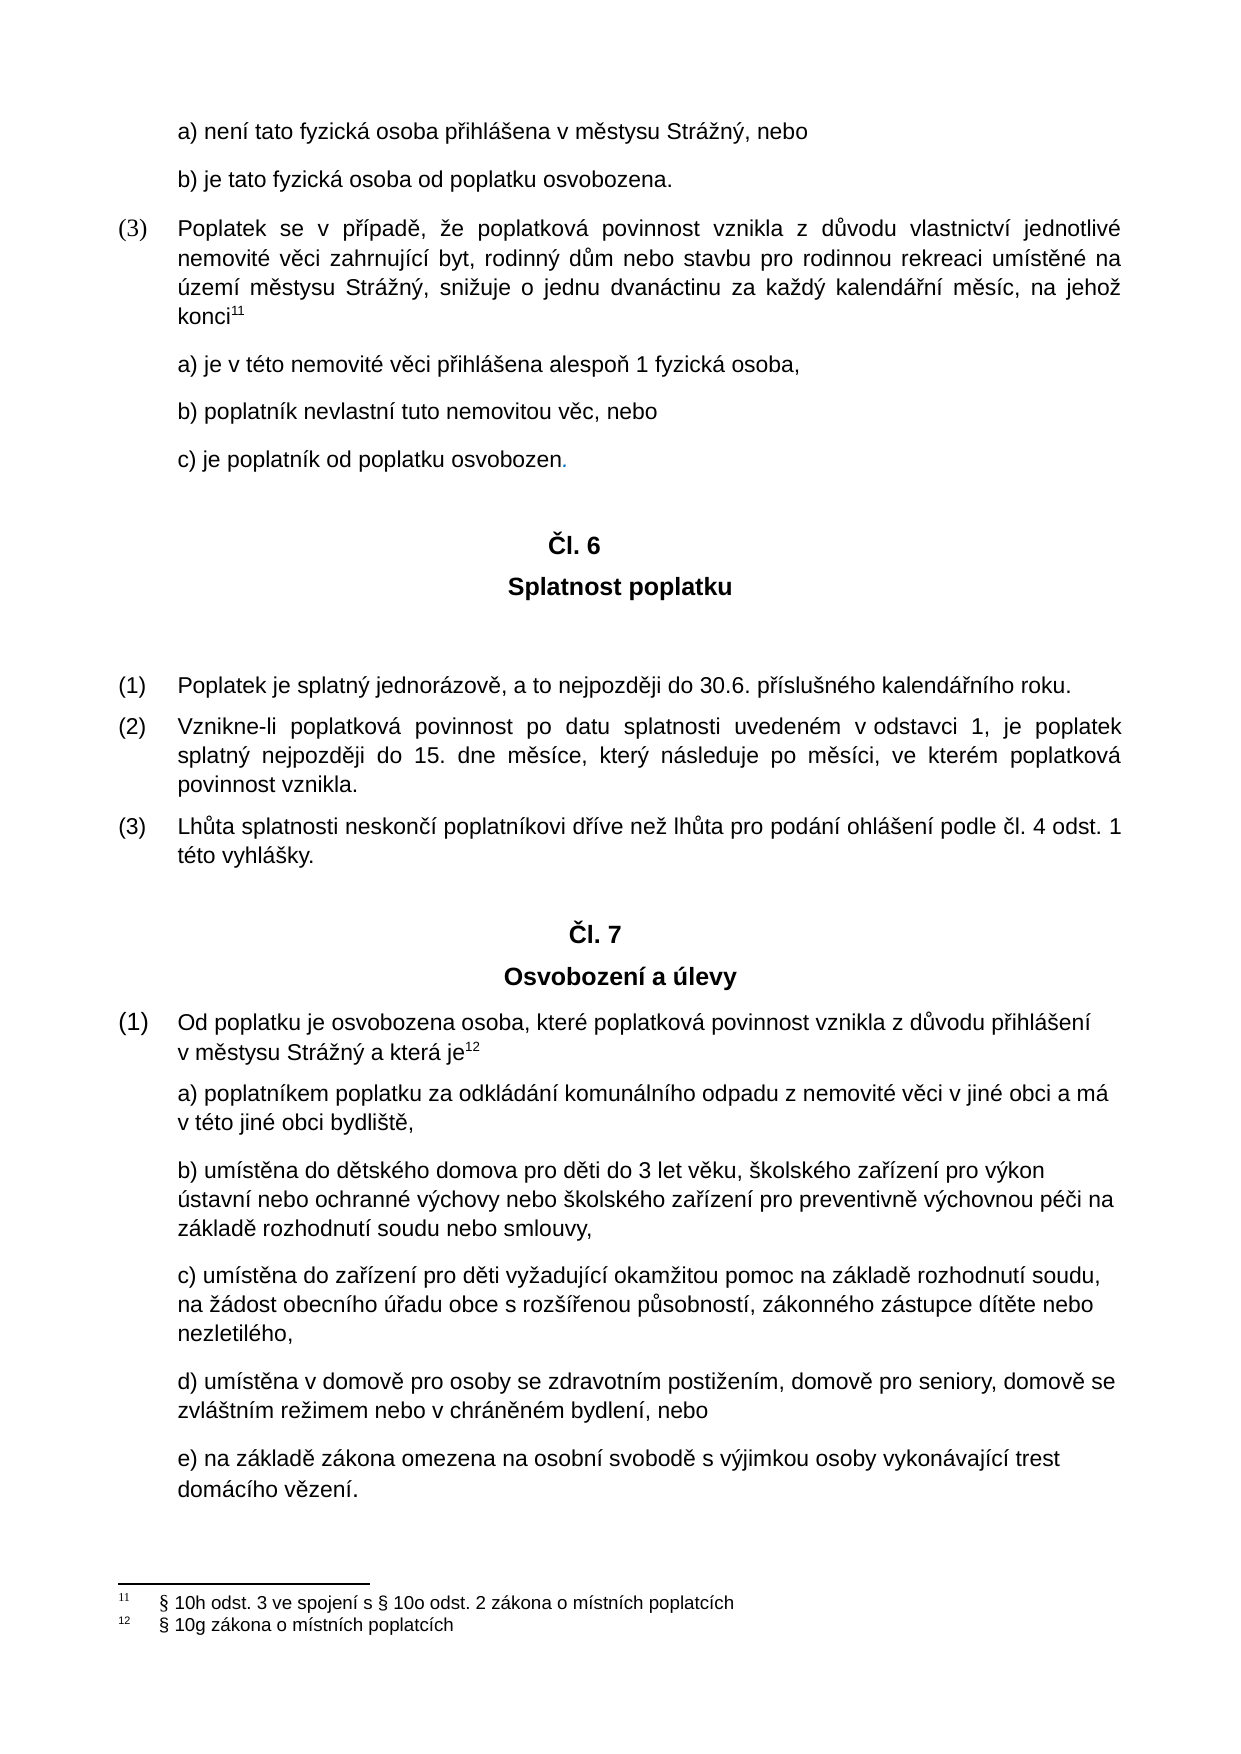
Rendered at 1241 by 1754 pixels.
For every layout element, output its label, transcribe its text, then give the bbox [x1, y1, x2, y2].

text Čl. 6 [118, 531, 1122, 560]
text Osvobození a úlevy [118, 962, 1122, 991]
text b) poplatník nevlastní tuto nemovitou věc, nebo [177, 398, 1122, 424]
text b) je tato fyzická osoba od poplatku osvobozena. [177, 166, 1122, 192]
list Poplatek je splatný jednorázově, a to nejpozději do 30.6. příslušného kalendářního roku. [118, 672, 1122, 698]
text c) je poplatník od poplatku osvobozen. [177, 446, 1122, 472]
text Splatnost poplatku [118, 572, 1122, 601]
text c) umístěna do zařízení pro děti vyžadující okamžitou pomoc na základě rozhodnutí soudu, na žádost obecního úřadu obce s rozšířenou působností, zákonného zástupce dítěte nebo nezletilého, [177, 1262, 1122, 1347]
list Lhůta splatnosti neskončí poplatníkovi dříve než lhůta pro podání ohlášení podle čl. 4 odst. 1 této vyhlášky. [118, 813, 1122, 868]
list Od poplatku je osvobozena osoba, které poplatková povinnost vznikla z důvodu přihlášení v městysu Strážný a která je [118, 1007, 1122, 1065]
list Poplatek se v případě, že poplatková povinnost vznikla z důvodu vlastnictví jednotlivé nemovité věci zahrnující byt, rodinný dům nebo stavbu pro rodinnou rekreaci umístěné na území městysu Strážný, snižuje o jednu dvanáctinu za každý kalendářní měsíc, na jehož konci [118, 213, 1122, 329]
text e) na základě zákona omezena na osobní svobodě s výjimkou osoby vykonávající trest domácího vězení. [177, 1444, 1122, 1502]
text d) umístěna v domově pro osoby se zdravotním postižením, domově pro seniory, domově se zvláštním režimem nebo v chráněném bydlení, nebo [177, 1368, 1122, 1423]
text Čl. 7 [118, 921, 1122, 949]
text a) není tato fyzická osoba přihlášena v městysu Strážný, nebo [177, 118, 1122, 144]
text b) umístěna do dětského domova pro děti do 3 let věku, školského zařízení pro výkon ústavní nebo ochranné výchovy nebo školského zařízení pro preventivně výchovnou péči na základě rozhodnutí soudu nebo smlouvy, [177, 1157, 1122, 1241]
list § 10h odst. 3 ve spojení s § 10o odst. 2 zákona o místních poplatcích [118, 1590, 1122, 1614]
list Vznikne-li poplatková povinnost po datu splatnosti uvedeném v odstavci 1, je poplatek splatný nejpozději do 15. dne měsíce, který následuje po měsíci, ve kterém poplatková povinnost vznikla. [118, 713, 1122, 797]
text a) poplatníkem poplatku za odkládání komunálního odpadu z nemovité věci v jiné obci a má v této jiné obci bydliště, [177, 1080, 1122, 1135]
list § 10g zákona o místních poplatcích [118, 1614, 1122, 1636]
text a) je v této nemovité věci přihlášena alespoň 1 fyzická osoba, [177, 351, 1122, 377]
